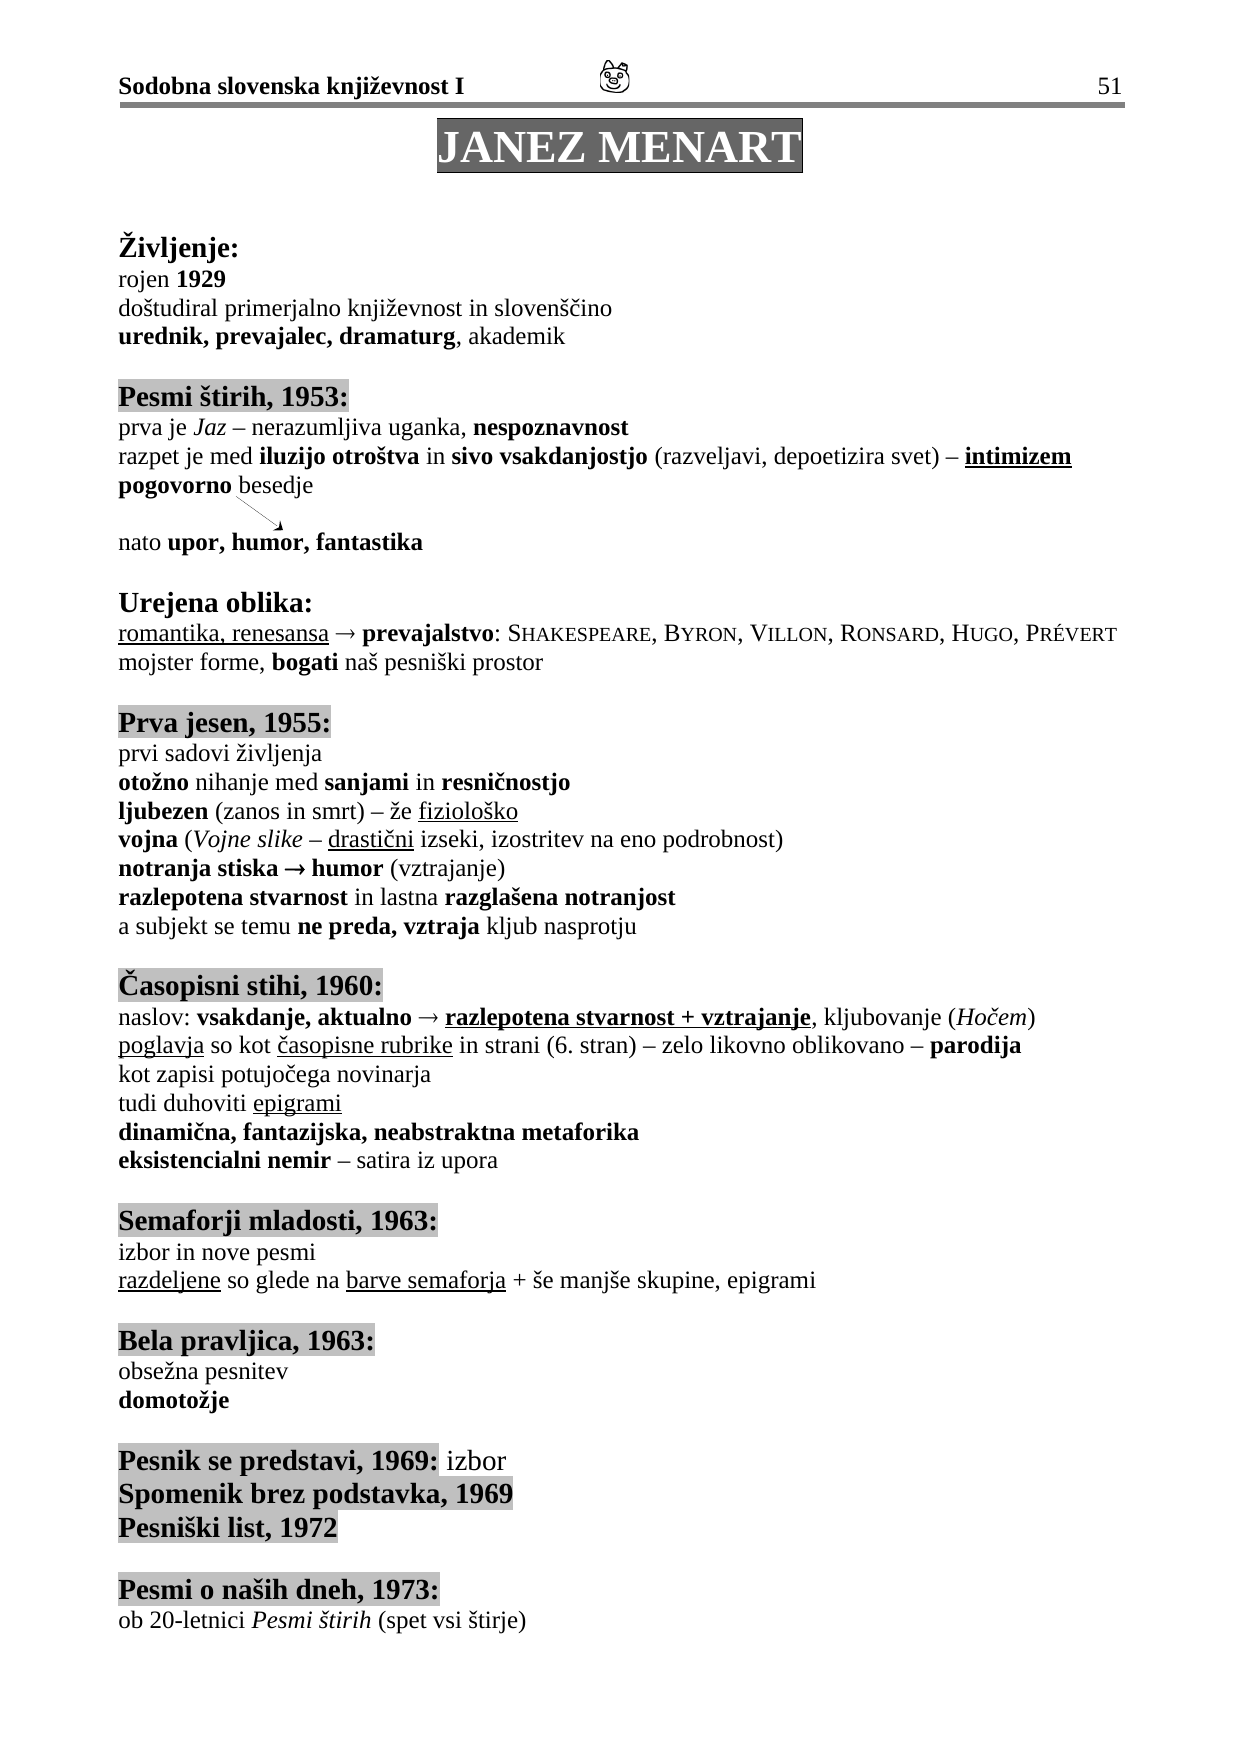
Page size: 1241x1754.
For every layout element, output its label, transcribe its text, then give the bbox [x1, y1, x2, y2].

text Življenje: [118, 230, 1122, 264]
text JANEZ MENART [803, 118, 1122, 173]
text eksistencialni nemir – satira iz upora [118, 1146, 1122, 1174]
text doštudiral primerjalno književnost in slovenščino [118, 293, 1122, 321]
text dinamična, fantazijska, neabstraktna metaforika [118, 1117, 1122, 1146]
text notranja stiska  humor (vztrajanje) [118, 853, 1122, 882]
text tudi duhoviti epigrami [118, 1088, 1122, 1117]
text kot zapisi potujočega novinarja [118, 1059, 1122, 1088]
text razpet je med iluzijo otroštva in sivo vsakdanjostjo (razveljavi, depoetizira svet) – intimizem [118, 441, 1122, 470]
text JANEZ MENART [118, 118, 437, 173]
text rojen 1929 [118, 264, 1122, 293]
text Pesniški list, 1972 [118, 1510, 1122, 1543]
text prva je Jaz – nerazumljiva uganka, nespoznavnost [118, 412, 1122, 441]
text naslov: vsakdanje, aktualno  razlepotena stvarnost + vztrajanje, kljubovanje (Hočem) [118, 1002, 1122, 1031]
text urednik, prevajalec, dramaturg, akademik [118, 321, 1122, 350]
text mojster forme, bogati naš pesniški prostor [118, 647, 1122, 676]
text Spomenik brez podstavka, 1969 [118, 1476, 1122, 1510]
text izbor in nove pesmi [118, 1237, 1122, 1265]
text ob 20-letnici Pesmi štirih (spet vsi štirje) [118, 1606, 1122, 1634]
text prvi sadovi življenja [118, 738, 1122, 767]
text romantika, renesansa  prevajalstvo: Shakespeare, Byron, Villon, Ronsard, Hugo, Prévert [118, 618, 1122, 647]
text razdeljene so glede na barve semaforja + še manjše skupine, epigrami [118, 1265, 1122, 1294]
text Pesnik se predstavi, 1969: izbor [118, 1443, 1122, 1476]
text Časopisni stihi, 1960: [118, 968, 1122, 1002]
text ljubezen (zanos in smrt) – že fiziološko [118, 796, 1122, 824]
text obsežna pesnitev [118, 1356, 1122, 1385]
text Prva jesen, 1955: [118, 705, 1122, 738]
text a subjekt se temu ne preda, vztraja kljub nasprotju [118, 911, 1122, 939]
text razlepotena stvarnost in lastna razglašena notranjost [118, 882, 1122, 911]
text Pesmi o naših dneh, 1973: [118, 1572, 1122, 1606]
text pogovorno besedje [118, 470, 1122, 499]
text poglavja so kot časopisne rubrike in strani (6. stran) – zelo likovno oblikovano – parodija [118, 1031, 1122, 1059]
text vojna (Vojne slike – drastični izseki, izostritev na eno podrobnost) [118, 824, 1122, 853]
text nato upor, humor, fantastika [118, 527, 1122, 556]
text Semaforji mladosti, 1963: [118, 1203, 1122, 1237]
text Urejena oblika: [118, 585, 1122, 618]
text Bela pravljica, 1963: [118, 1323, 1122, 1356]
text domotožje [118, 1385, 1122, 1414]
text Pesmi štirih, 1953: [118, 379, 1122, 412]
text otožno nihanje med sanjami in resničnostjo [118, 767, 1122, 796]
